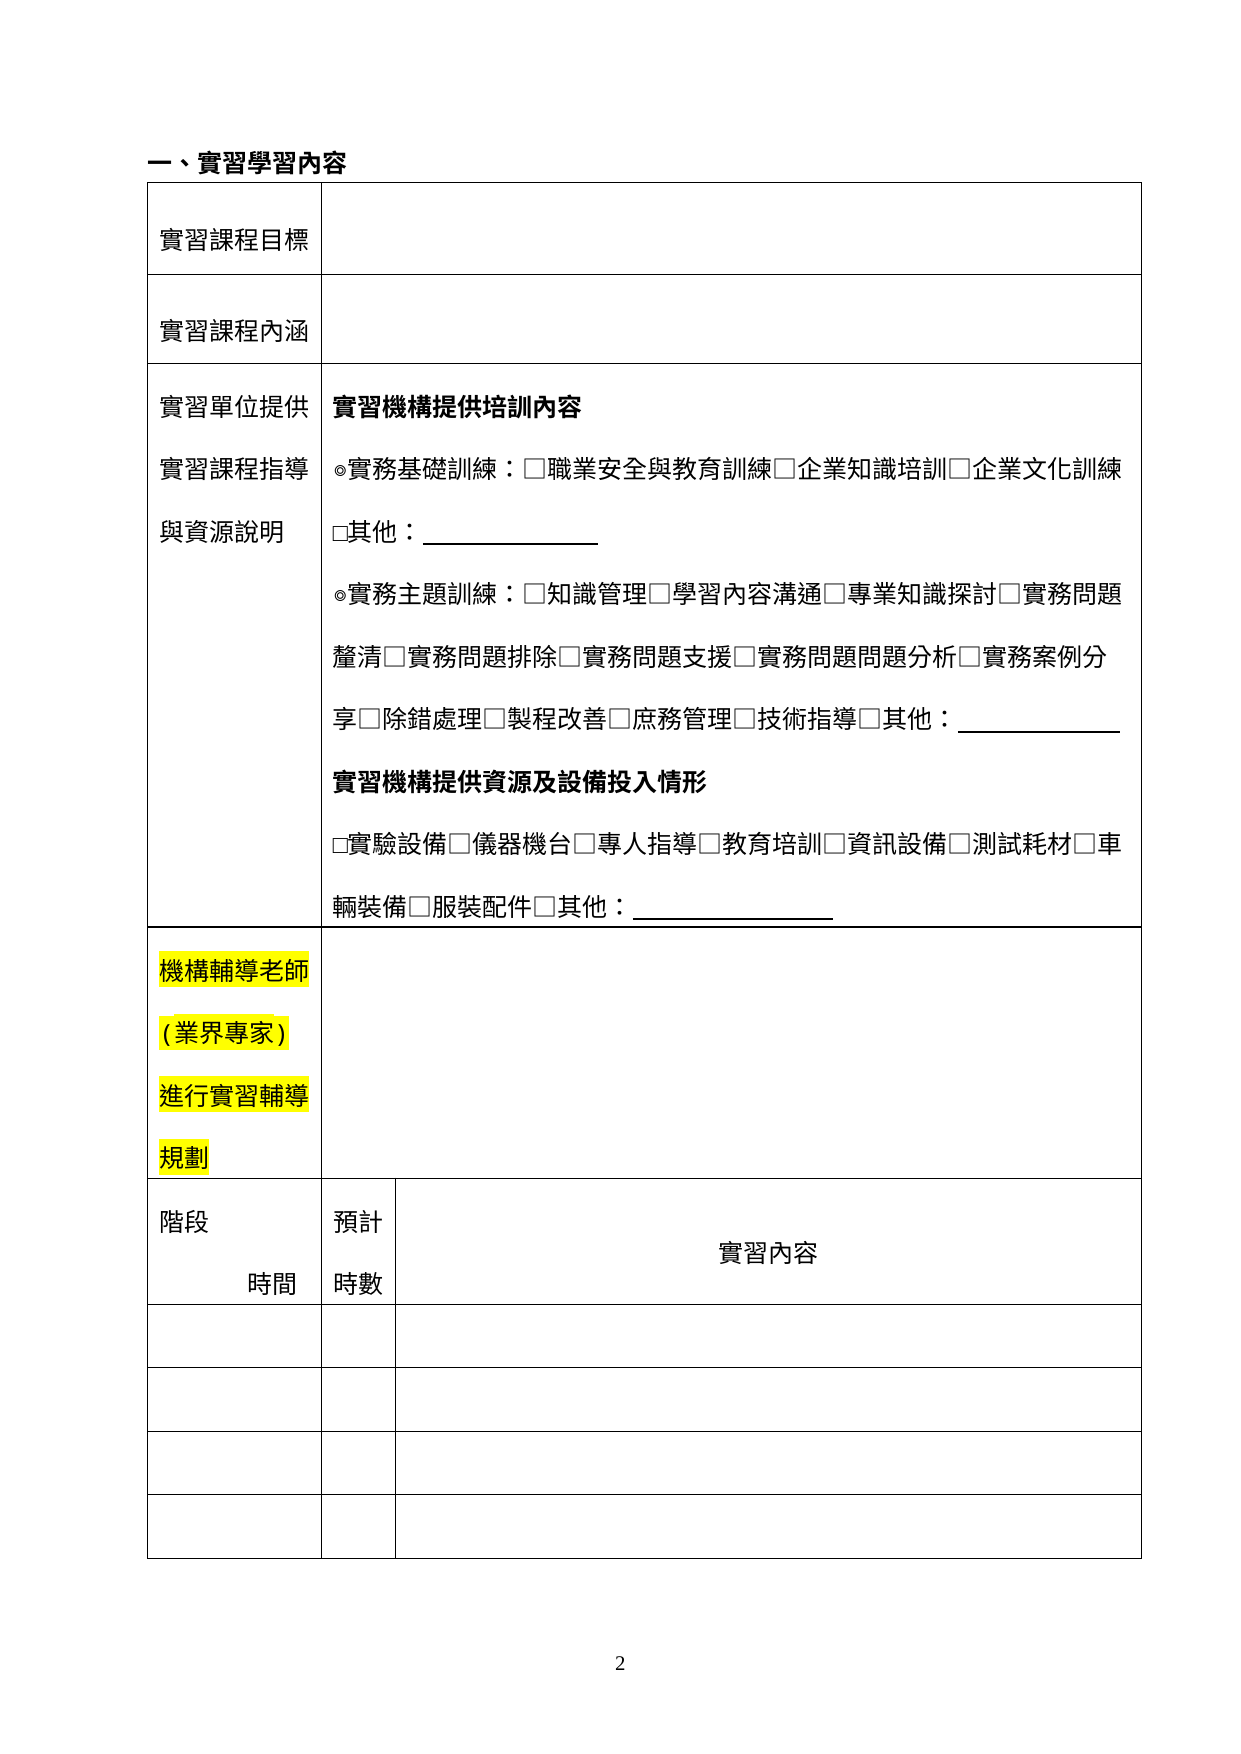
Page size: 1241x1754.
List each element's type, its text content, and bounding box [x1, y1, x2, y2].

table_cell 實習課程內涵 [148, 275, 321, 363]
table_cell [148, 1495, 321, 1558]
text 一、實習學習內容 [148, 119, 1092, 182]
table_header 實習課程目標 [148, 183, 321, 273]
table_cell [148, 1432, 321, 1494]
table_cell 實習單位提供實習課程指導與資源說明 [148, 364, 321, 926]
table_cell [322, 275, 1141, 363]
table_cell [322, 1305, 395, 1367]
table_cell 實習內容 [396, 1179, 1141, 1303]
table_cell [322, 928, 1141, 1177]
table_cell [148, 1305, 321, 1367]
table_cell [396, 1368, 1141, 1431]
table_header [322, 183, 1141, 273]
table_cell [148, 1368, 321, 1431]
table_cell [396, 1305, 1141, 1367]
table_cell 機構輔導老師(業界專家)進行實習輔導規劃 [148, 928, 321, 1177]
table_cell [396, 1432, 1141, 1494]
table_cell [322, 1432, 395, 1494]
table_cell [322, 1495, 395, 1558]
table_cell [322, 1368, 395, 1431]
table_cell 階段 時間 [148, 1179, 321, 1303]
table_cell 預計時數 [322, 1179, 395, 1303]
table_cell [396, 1495, 1141, 1558]
table_cell 實習機構提供培訓內容 ◎實務基礎訓練：□職業安全與教育訓練□企業知識培訓□企業文化訓練 □其他： ◎實務主題訓練：□知識管理□學習內容溝通□專業知識探討□實務問題釐清□實務問題排除□實務問題支援□實務問題問題分析□實務案例分享□除錯處理□製程改善□庶務管理□技術指導□其他： 實習機構提供資源及設備投入情形 □實驗設備□儀器機台□專人指導□教育培訓□資訊設備□測試耗材□車輛裝備□服裝配件□其他： [322, 364, 1141, 926]
